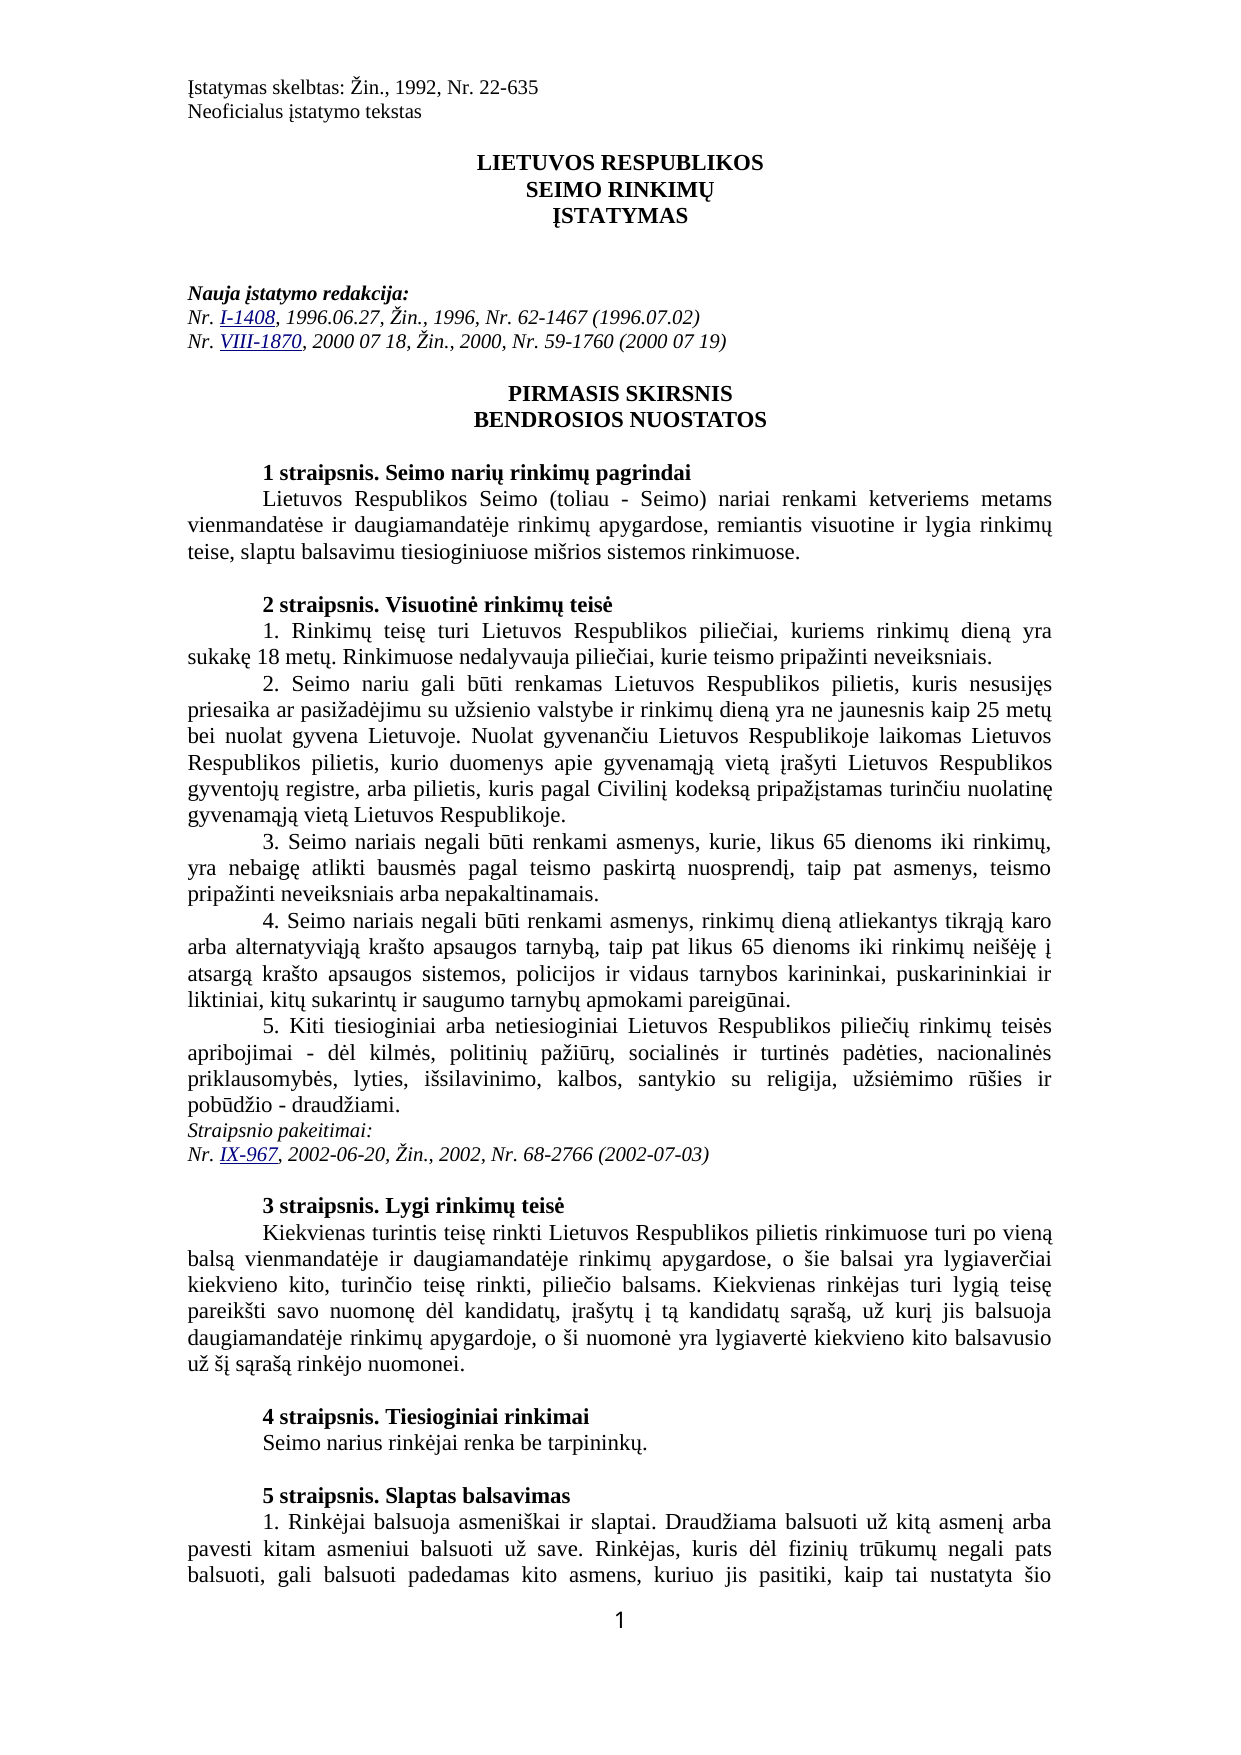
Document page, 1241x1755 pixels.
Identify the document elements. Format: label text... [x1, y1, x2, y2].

text SEIMO RINKIMŲ [187, 176, 1053, 202]
text Nauja įstatymo redakcija: [187, 281, 1053, 305]
text 4. Seimo nariais negali būti renkami asmenys, rinkimų dieną atliekantys tikrąją karo arba alternatyviąją krašto apsaugos tarnybą, taip pat likus 65 dienoms iki rinkimų neišėję į atsargą krašto apsaugos sistemos, policijos ir vidaus tarnybos karininkai, puskarininkiai ir liktiniai, kitų sukarintų ir saugumo tarnybų apmokami pareigūnai. [187, 907, 1053, 1012]
text 1. Rinkimų teisę turi Lietuvos Respublikos piliečiai, kuriems rinkimų dieną yra sukakę 18 metų. Rinkimuose nedalyvauja piliečiai, kurie teismo pripažinti neveiksniais. [187, 617, 1053, 670]
subtitle 5 straipsnis. Slaptas balsavimas [187, 1482, 1053, 1508]
text 5. Kiti tiesioginiai arba netiesioginiai Lietuvos Respublikos piliečių rinkimų teisės apribojimai - dėl kilmės, politinių pažiūrų, socialinės ir turtinės padėties, nacionalinės priklausomybės, lyties, išsilavinimo, kalbos, santykio su religija, užsiėmimo rūšies ir pobūdžio - draudžiami. [187, 1012, 1053, 1118]
text Lietuvos Respublikos Seimo (toliau - Seimo) nariai renkami ketveriems metams vienmandatėse ir daugiamandatėje rinkimų apygardose, remiantis visuotine ir lygia rinkimų teise, slaptu balsavimu tiesioginiuose mišrios sistemos rinkimuose. [187, 485, 1053, 564]
text Seimo narius rinkėjai renka be tarpininkų. [187, 1429, 1053, 1456]
subtitle 3 straipsnis. Lygi rinkimų teisė [187, 1192, 1053, 1218]
subtitle 2 straipsnis. Visuotinė rinkimų teisė [187, 591, 1053, 617]
text Kiekvienas turintis teisę rinkti Lietuvos Respublikos pilietis rinkimuose turi po vieną balsą vienmandatėje ir daugiamandatėje rinkimų apygardose, o šie balsai yra lygiaverčiai kiekvieno kito, turinčio teisę rinkti, piliečio balsams. Kiekvienas rinkėjas turi lygią teisę pareikšti savo nuomonę dėl kandidatų, įrašytų į tą kandidatų sąrašą, už kurį jis balsuoja daugiamandatėje rinkimų apygardoje, o ši nuomonė yra lygiavertė kiekvieno kito balsavusio už šį sąrašą rinkėjo nuomonei. [187, 1218, 1053, 1377]
text 1. Rinkėjai balsuoja asmeniškai ir slaptai. Draudžiama balsuoti už kitą asmenį arba pavesti kitam asmeniui balsuoti už save. Rinkėjas, kuris dėl fizinių trūkumų negali pats balsuoti, gali balsuoti padedamas kito asmens, kuriuo jis pasitiki, kaip tai nustatyta šio [187, 1508, 1053, 1587]
subtitle 4 straipsnis. Tiesioginiai rinkimai [187, 1403, 1053, 1429]
text Nr. I-1408, 1996.06.27, Žin., 1996, Nr. 62-1467 (1996.07.02) [187, 305, 1053, 329]
subtitle BENDROSIOS NUOSTATOS [187, 406, 1053, 432]
text Nr. VIII-1870, 2000 07 18, Žin., 2000, Nr. 59-1760 (2000 07 19) [187, 329, 1053, 353]
subtitle PIRMASIS SKIRSNIS [187, 380, 1053, 406]
text Įstatymas skelbtas: Žin., 1992, Nr. 22-635 [187, 75, 1053, 99]
subtitle 1 straipsnis. Seimo narių rinkimų pagrindai [187, 459, 1053, 485]
text 3. Seimo nariais negali būti renkami asmenys, kurie, likus 65 dienoms iki rinkimų, yra nebaigę atlikti bausmės pagal teismo paskirtą nuosprendį, taip pat asmenys, teismo pripažinti neveiksniais arba nepakaltinamais. [187, 828, 1053, 907]
text Nr. IX-967, 2002-06-20, Žin., 2002, Nr. 68-2766 (2002-07-03) [187, 1142, 1053, 1166]
text ĮSTATYMAS [187, 202, 1053, 228]
text Neoficialus įstatymo tekstas [187, 99, 1053, 123]
text 2. Seimo nariu gali būti renkamas Lietuvos Respublikos pilietis, kuris nesusijęs priesaika ar pasižadėjimu su užsienio valstybe ir rinkimų dieną yra ne jaunesnis kaip 25 metų bei nuolat gyvena Lietuvoje. Nuolat gyvenančiu Lietuvos Respublikoje laikomas Lietuvos Respublikos pilietis, kurio duomenys apie gyvenamąją vietą įrašyti Lietuvos Respublikos gyventojų registre, arba pilietis, kuris pagal Civilinį kodeksą pripažįstamas turinčiu nuolatinę gyvenamąją vietą Lietuvos Respublikoje. [187, 670, 1053, 828]
text Straipsnio pakeitimai: [187, 1118, 1053, 1142]
text LIETUVOS RESPUBLIKOS [187, 149, 1053, 176]
